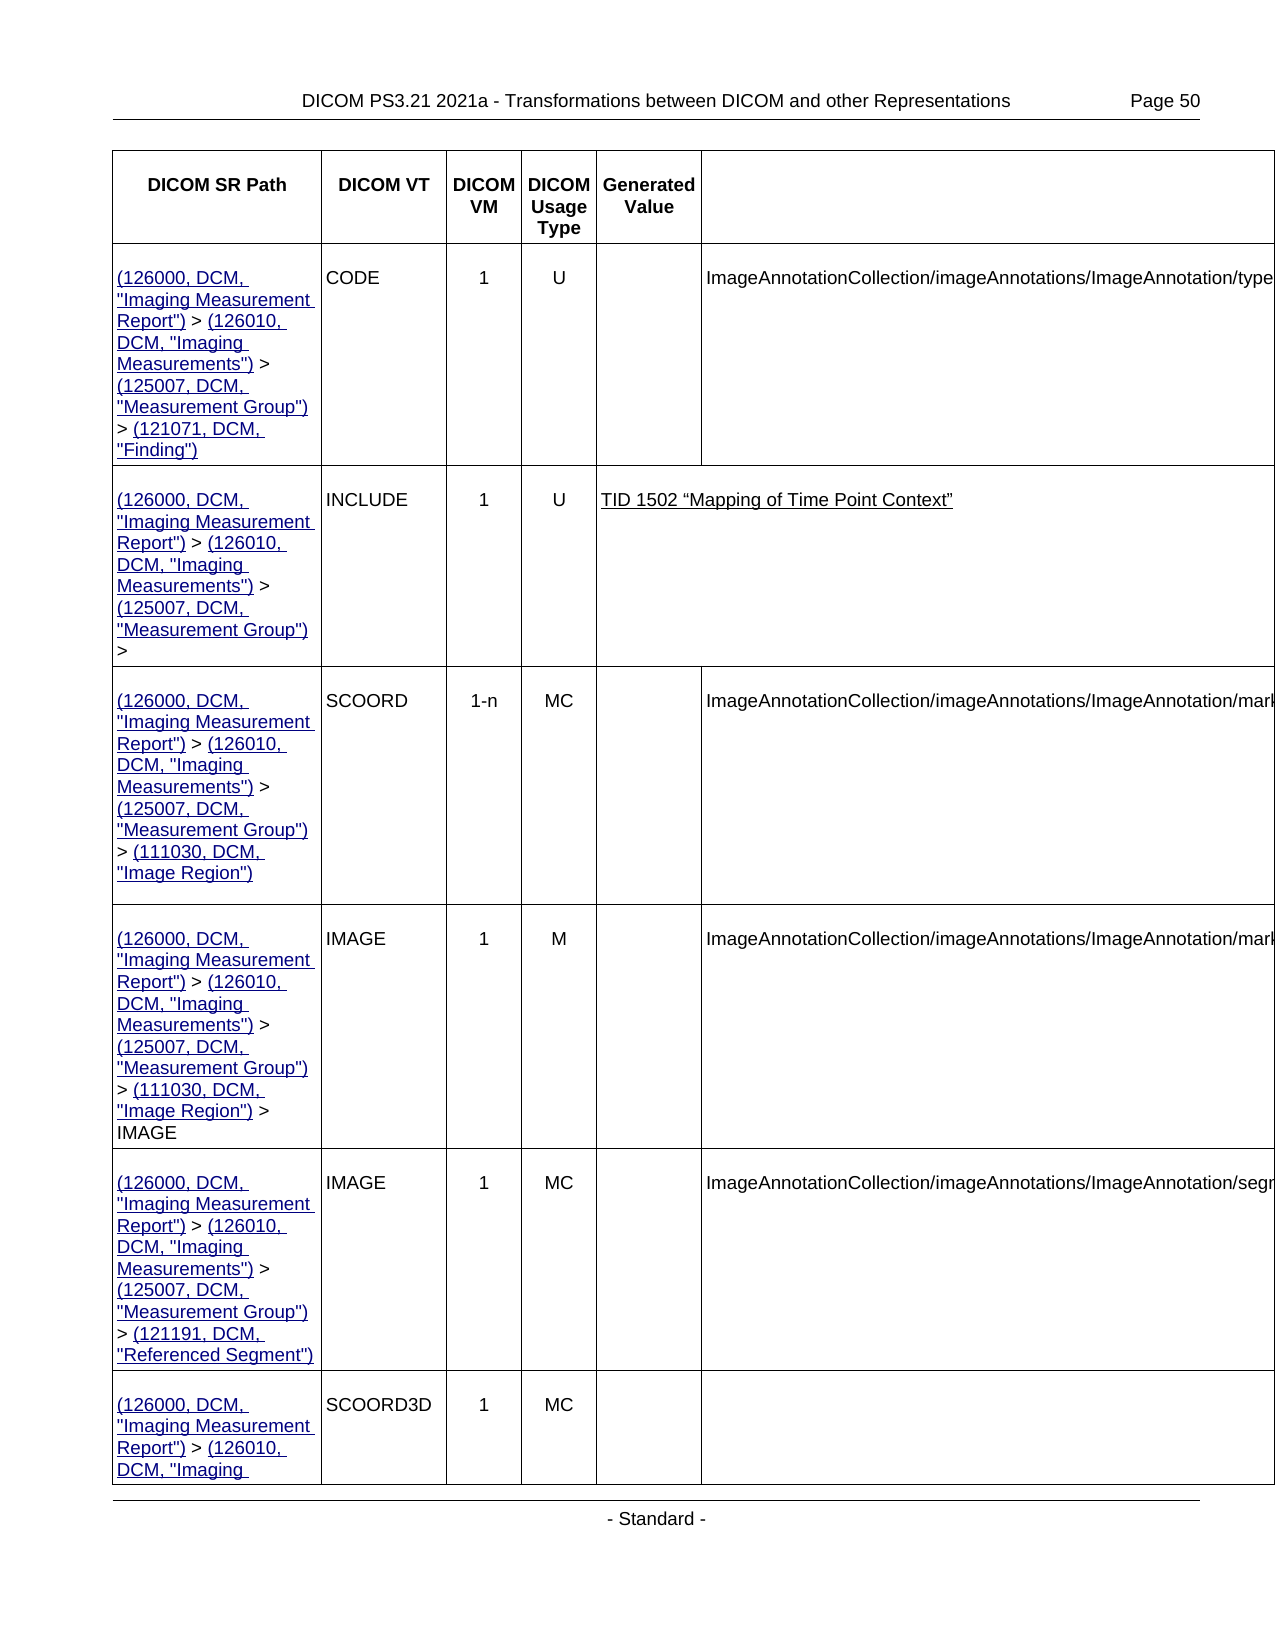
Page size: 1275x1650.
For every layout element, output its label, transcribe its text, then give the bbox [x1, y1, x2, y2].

table_cell TID 1502 “Mapping of Time Point Context” [597, 466, 1274, 666]
table_cell SCOORD3D [322, 1371, 446, 1484]
table_cell U [522, 466, 596, 666]
table_cell IMAGE [322, 905, 446, 1147]
table_cell INCLUDE [322, 466, 446, 666]
table_cell MC [522, 1371, 596, 1484]
table_header DICOM VM [447, 151, 521, 243]
table_header AIM Element or Attribute [702, 151, 1274, 243]
table_cell IMAGE [322, 1149, 446, 1370]
table_header DICOM Usage Type [522, 151, 596, 243]
table_cell 1 [447, 1149, 521, 1370]
table_cell [597, 1149, 701, 1370]
table_cell (126000, DCM, "Imaging Measurement Report") > (126010, DCM, "Imaging [113, 1371, 321, 1484]
table_cell Image​Annotation​​Collection/​image​Annotations/​Image​Annotation/​typeCode [702, 244, 1274, 465]
table_cell [702, 1371, 1274, 1484]
table_cell U [522, 244, 596, 465]
table_cell (126000, DCM, "Imaging Measurement Report") > (126010, DCM, "Imaging Measurements") > (125007, DCM, "Measurement Group") > [113, 466, 321, 666]
table_cell SCOORD [322, 667, 446, 904]
table_cell 1-n [447, 667, 521, 904]
table_cell (126000, DCM, "Imaging Measurement Report") > (126010, DCM, "Imaging Measurements") > (125007, DCM, "Measurement Group") > (121191, DCM, "Referenced Segment") [113, 1149, 321, 1370]
table_cell [597, 1371, 701, 1484]
table_cell CODE [322, 244, 446, 465]
table_cell MC [522, 667, 596, 904]
table_cell MC [522, 1149, 596, 1370]
table_cell (126000, DCM, "Imaging Measurement Report") > (126010, DCM, "Imaging Measurements") > (125007, DCM, "Measurement Group") > (111030, DCM, "Image Region") > IMAGE [113, 905, 321, 1147]
table_cell (126000, DCM, "Imaging Measurement Report") > (126010, DCM, "Imaging Measurements") > (125007, DCM, "Measurement Group") > (121071, DCM, "Finding") [113, 244, 321, 465]
table_cell [597, 244, 701, 465]
table_cell 1 [447, 1371, 521, 1484]
table_cell 1 [447, 466, 521, 666]
table_header Generated Value [597, 151, 701, 243]
table_cell [597, 905, 701, 1147]
table_cell 1 [447, 244, 521, 465]
table_cell (126000, DCM, "Imaging Measurement Report") > (126010, DCM, "Imaging Measurements") > (125007, DCM, "Measurement Group") > (111030, DCM, "Image Region") [113, 667, 321, 904]
table_cell M [522, 905, 596, 1147]
table_cell Image​Annotation​​Collection/​image​Annotations/​Image​Annotation/​​segmentation​Entity​Collection/​SegmentationEntity [702, 1149, 1274, 1370]
table_cell Image​Annotation​​Collection/​image​Annotations/​Image​Annotation/​​markup​Entity​Collection/​MarkupEntity/​imageReferenceUid/​@root, referencedFrameNumber/​@value [702, 905, 1274, 1147]
table_cell Image​Annotation​​Collection/​image​Annotations/​Image​Annotation/​​markup​Entity​Collection/​MarkupEntity/​twoDimension​SpatialCoordinate​​Collection/​TwoDimension​SpatialCoordinate [702, 667, 1274, 904]
table_cell 1 [447, 905, 521, 1147]
table_header DICOM SR Path [113, 151, 321, 243]
table_cell [597, 667, 701, 904]
table_header DICOM VT [322, 151, 446, 243]
